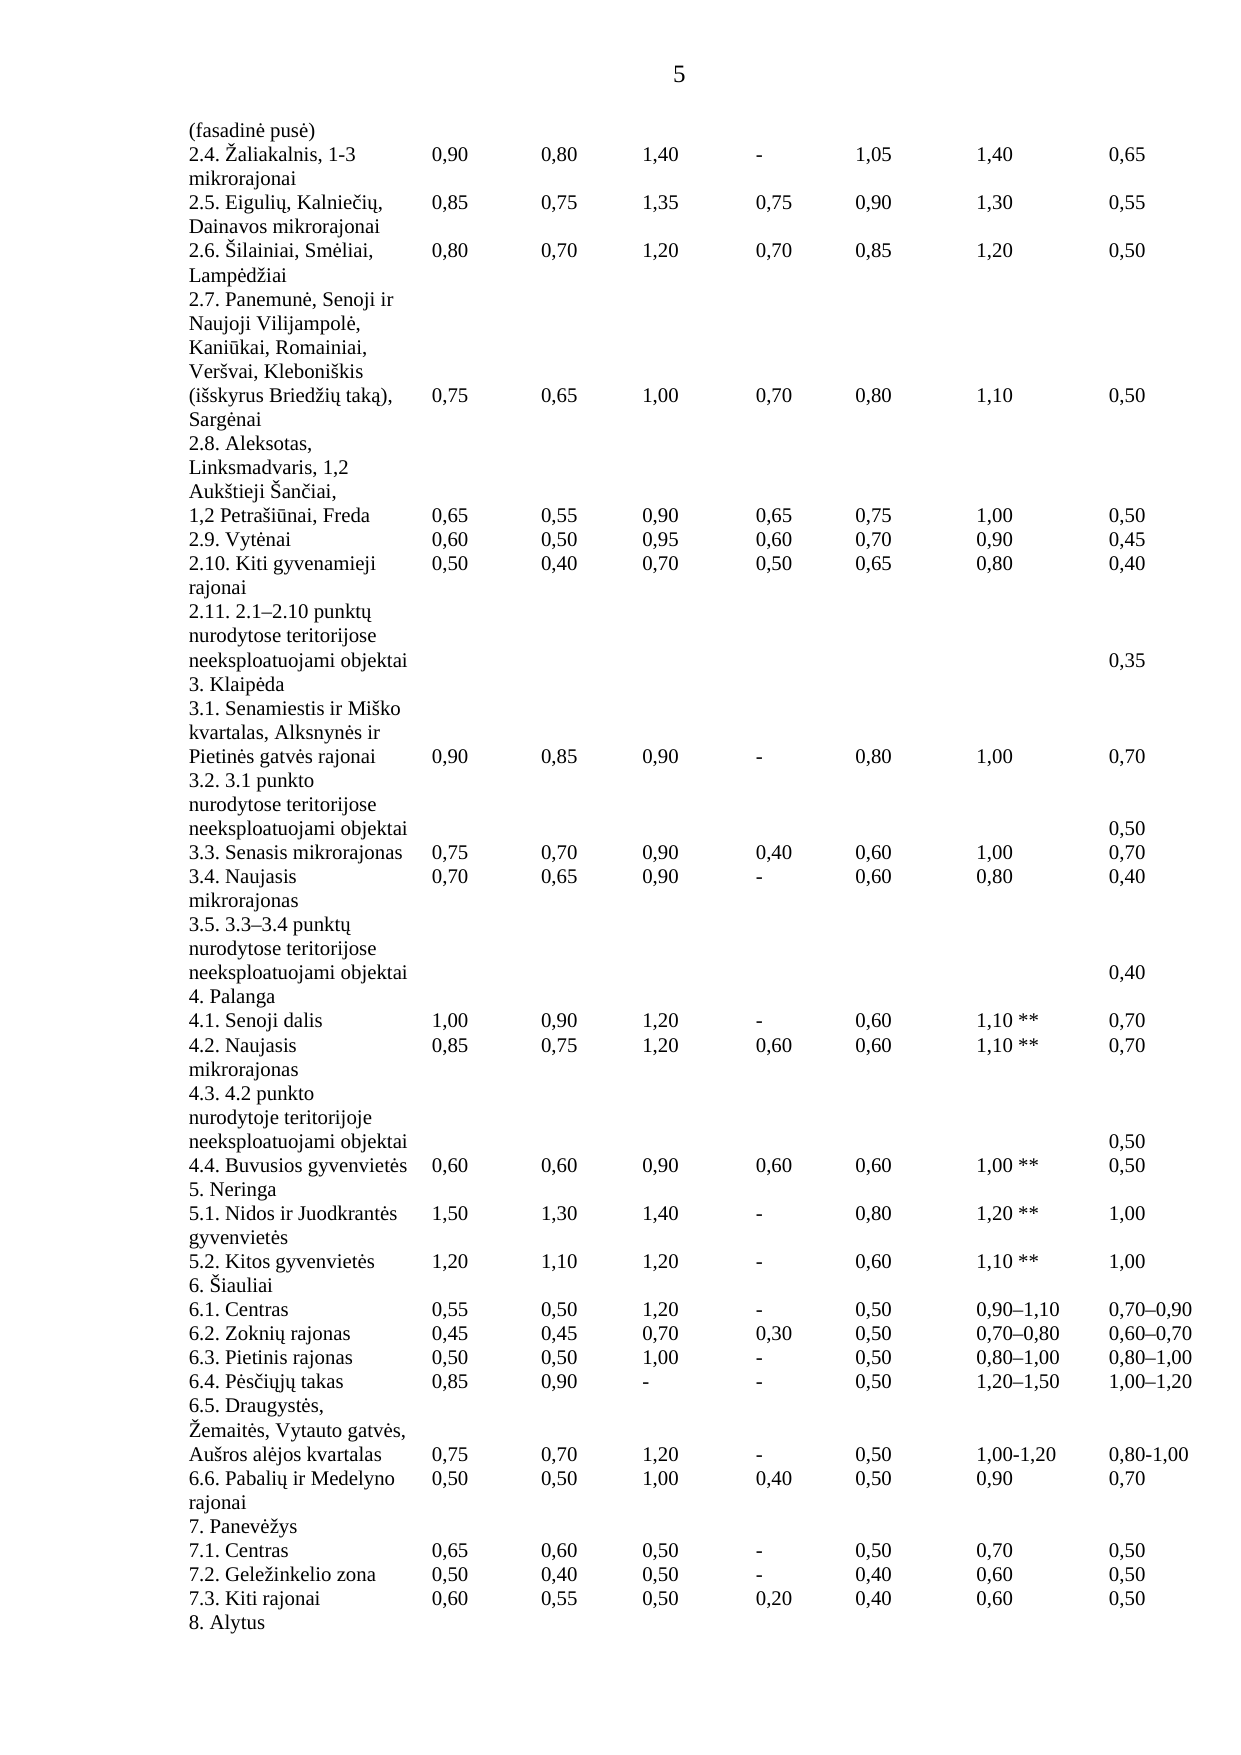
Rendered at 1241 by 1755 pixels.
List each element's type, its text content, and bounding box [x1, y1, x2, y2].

table_cell [530, 1177, 631, 1201]
table_cell 1,00-1,20 [965, 1442, 1097, 1466]
table_cell 0,80 [420, 239, 529, 287]
table_cell 0,75 [420, 383, 529, 431]
table_cell 1,00 [420, 1009, 529, 1032]
table_cell [1098, 1177, 1204, 1201]
table_cell 0,55 [530, 503, 631, 527]
table_cell 0,55 [530, 1586, 631, 1610]
table_cell [530, 648, 631, 672]
table_cell 0,35 [1098, 648, 1204, 672]
table_cell [420, 984, 529, 1008]
table_cell 6. Šiauliai [177, 1273, 420, 1297]
table_cell [1098, 335, 1204, 383]
table_cell 1,10 [530, 1249, 631, 1273]
table_cell [844, 599, 965, 647]
table_cell 0,60 [844, 1009, 965, 1032]
table_cell 1,20–1,50 [965, 1369, 1097, 1393]
table_cell [530, 984, 631, 1008]
table_cell - [744, 1249, 844, 1273]
table_cell 1,20 [420, 1249, 529, 1273]
table_cell 0,60 [744, 1033, 844, 1081]
table_cell 1,35 [631, 190, 744, 238]
table_cell [420, 1610, 529, 1634]
table_cell [530, 1514, 631, 1538]
table_cell [530, 816, 631, 840]
table_cell [744, 768, 844, 816]
table_cell [1098, 599, 1204, 647]
table_cell [965, 984, 1097, 1008]
table_cell [530, 672, 631, 696]
table_cell 5.1. Nidos ir Juodkrantės gyvenvietės [177, 1201, 420, 1249]
table_cell [965, 936, 1097, 984]
table_cell 0,50 [1098, 1562, 1204, 1586]
table_cell 0,70 [631, 1321, 744, 1345]
table_cell [530, 1610, 631, 1634]
table_cell 6.1. Centras [177, 1297, 420, 1321]
table_cell [744, 648, 844, 672]
table_cell - [530, 118, 631, 142]
table_cell 0,60 [420, 1153, 529, 1177]
table_cell 1,2 Petrašiūnai, Freda [177, 503, 420, 527]
table_cell [844, 287, 965, 335]
table_cell [1098, 672, 1204, 696]
table_cell 0,70 [844, 527, 965, 551]
table_cell [844, 431, 965, 503]
table_cell 1,20 [631, 1442, 744, 1466]
table_cell 7.1. Centras [177, 1538, 420, 1562]
table_cell 0,50 [844, 1466, 965, 1514]
table_cell 1,10 [965, 383, 1097, 431]
table_cell [744, 936, 844, 984]
table_cell - [744, 1442, 844, 1466]
table_cell [631, 287, 744, 335]
table_cell [965, 816, 1097, 840]
table_cell 0,70 [530, 1442, 631, 1466]
table_cell [420, 648, 529, 672]
table_cell 3.5. 3.3–3.4 punktų nurodytose teritorijose neeksploatuojami objektai [177, 912, 420, 984]
table_cell 0,65 [1098, 142, 1204, 190]
table_cell 0,90 [420, 744, 529, 768]
table_cell 0,70 [530, 840, 631, 864]
table_cell - [744, 1369, 844, 1393]
table_cell 7.3. Kiti rajonai [177, 1586, 420, 1610]
table_cell 0,60 [744, 1153, 844, 1177]
table_cell 0,75 [530, 190, 631, 238]
table_cell 1,30 [965, 190, 1097, 238]
table_cell 0,65 [744, 503, 844, 527]
table_cell [631, 1273, 744, 1297]
table_cell 4.2. Naujasis mikrorajonas [177, 1033, 420, 1081]
table_cell [631, 672, 744, 696]
table_cell Aušros alėjos kvartalas [177, 1442, 420, 1466]
table_cell 1,40 [631, 142, 744, 190]
table_cell [744, 984, 844, 1008]
table_cell 0,45 [420, 1321, 529, 1345]
table_cell [420, 1105, 529, 1153]
table_cell [631, 936, 744, 984]
table_cell 0,50 [844, 1538, 965, 1562]
table_cell 3.4. Naujasis mikrorajonas [177, 864, 420, 912]
table_cell [1098, 912, 1204, 936]
table_cell [965, 648, 1097, 672]
table_cell - [631, 118, 744, 142]
table_cell 1,10 ** [965, 1033, 1097, 1081]
table_cell 1,10 ** [965, 1249, 1097, 1273]
table_cell 0,60 [844, 1033, 965, 1081]
table_cell 0,50 [844, 1297, 965, 1321]
table_cell neeksploatuojami objektai [177, 648, 420, 672]
table_cell 0,40 [530, 1562, 631, 1586]
table_cell 0,50 [844, 1345, 965, 1369]
table_cell 0,50 [1098, 1538, 1204, 1562]
table_cell 0,40 [744, 840, 844, 864]
table_cell [1098, 287, 1204, 335]
table_cell 0,90 [631, 744, 744, 768]
table_cell [420, 912, 529, 936]
table_cell [744, 912, 844, 936]
table_cell [965, 287, 1097, 335]
table_cell 0,75 [844, 503, 965, 527]
table_cell 0,40 [1098, 936, 1204, 984]
table_cell 0,60 [844, 840, 965, 864]
table_cell 0,50 [844, 1442, 965, 1466]
table_cell [631, 1105, 744, 1153]
table_cell 0,65 [530, 864, 631, 912]
table_cell 3.2. 3.1 punkto nurodytose teritorijose [177, 768, 420, 816]
table_cell 1,00 [1098, 1249, 1204, 1273]
table_cell [631, 696, 744, 744]
table_cell (išskyrus Briedžių taką), Sargėnai [177, 383, 420, 431]
table_cell [844, 335, 965, 383]
table_cell - [420, 118, 529, 142]
table_cell [1098, 696, 1204, 744]
table_cell [420, 936, 529, 984]
table_cell 0,20 [744, 1586, 844, 1610]
table_cell 0,90 [965, 1466, 1097, 1514]
table_cell [631, 984, 744, 1008]
table_cell [631, 1081, 744, 1105]
table_cell 1,40 [631, 1201, 744, 1249]
table_cell [530, 1394, 631, 1442]
table_cell 0,60 [744, 527, 844, 551]
table_cell 1,10 ** [965, 1009, 1097, 1032]
table_cell [744, 1394, 844, 1442]
table_cell 0,90 [420, 142, 529, 190]
table_cell 0,65 [530, 383, 631, 431]
table_cell 0,50 [1098, 1586, 1204, 1610]
table_cell (fasadinė pusė) [177, 118, 420, 142]
table_cell 0,65 [844, 551, 965, 599]
table_cell 0,80 [844, 383, 965, 431]
table_cell 0,70 [530, 239, 631, 287]
table_cell 1,40 [965, 142, 1097, 190]
table_cell 0,60 [844, 1249, 965, 1273]
table_cell 0,70 [1098, 1466, 1204, 1514]
table_cell [1098, 1273, 1204, 1297]
table_cell 7. Panevėžys [177, 1514, 420, 1538]
table_cell [965, 335, 1097, 383]
table_cell 4.4. Buvusios gyvenvietės [177, 1153, 420, 1177]
table_cell [420, 696, 529, 744]
table_cell 8. Alytus [177, 1610, 420, 1634]
table_cell [965, 1273, 1097, 1297]
table_cell 0,60 [420, 527, 529, 551]
table_cell [420, 335, 529, 383]
table_cell 3.3. Senasis mikrorajonas [177, 840, 420, 864]
table_cell 1,20 [965, 239, 1097, 287]
table_cell neeksploatuojami objektai [177, 816, 420, 840]
table_cell 4.3. 4.2 punkto nurodytoje teritorijoje neeksploatuojami objektai [177, 1081, 420, 1153]
table_cell 1,00 [1098, 1201, 1204, 1249]
table_cell [965, 672, 1097, 696]
table_cell - [744, 1201, 844, 1249]
table_cell 0,65 [420, 503, 529, 527]
table_cell 0,80 [530, 142, 631, 190]
table_cell 6.4. Pėsčiųjų takas [177, 1369, 420, 1393]
table_cell 0,75 [420, 1442, 529, 1466]
table_cell 0,45 [1098, 527, 1204, 551]
table_cell [1098, 1394, 1204, 1442]
table_cell [631, 1394, 744, 1442]
table_cell [744, 335, 844, 383]
table_cell [631, 335, 744, 383]
table_cell [965, 1081, 1097, 1105]
table_cell 0,90 [530, 1009, 631, 1032]
table_cell 5.2. Kitos gyvenvietės [177, 1249, 420, 1273]
table_cell [631, 816, 744, 840]
table_cell 2.8. Aleksotas, Linksmadvaris, 1,2 Aukštieji Šančiai, [177, 431, 420, 503]
table_cell [420, 1177, 529, 1201]
table_cell [1098, 118, 1204, 142]
table_cell [744, 431, 844, 503]
table_cell [420, 768, 529, 816]
table_cell [744, 816, 844, 840]
table_cell 0,60 [420, 1586, 529, 1610]
table_cell - [844, 118, 965, 142]
table_cell 0,75 [744, 190, 844, 238]
table_cell 1,20 [631, 1297, 744, 1321]
table_cell 0,80 [844, 744, 965, 768]
table_cell 0,70 [631, 551, 744, 599]
table_cell 0,70 [744, 239, 844, 287]
table_cell 0,50 [420, 551, 529, 599]
table_cell 0,40 [844, 1562, 965, 1586]
table_cell [530, 1273, 631, 1297]
table_cell 0,60 [965, 1562, 1097, 1586]
table_cell 0,60 [844, 1153, 965, 1177]
table_cell 1,00 [965, 503, 1097, 527]
table_cell 1,00 [631, 383, 744, 431]
table_cell 0,80–1,00 [965, 1345, 1097, 1369]
table_cell [744, 672, 844, 696]
table_cell 0,50 [530, 1466, 631, 1514]
table_cell 0,50 [530, 1345, 631, 1369]
table_cell [744, 287, 844, 335]
table_cell 0,40 [844, 1586, 965, 1610]
table_cell [631, 431, 744, 503]
table_cell [631, 599, 744, 647]
table_cell 0,50 [420, 1562, 529, 1586]
table_cell 0,60 [844, 864, 965, 912]
table_cell 6.3. Pietinis rajonas [177, 1345, 420, 1369]
table_cell [744, 1273, 844, 1297]
table_cell [631, 912, 744, 936]
table_cell 0,40 [1098, 551, 1204, 599]
table_cell [844, 1610, 965, 1634]
table_cell [530, 1105, 631, 1153]
table_cell [965, 431, 1097, 503]
table_cell 0,50 [1098, 1153, 1204, 1177]
table_cell 6.6. Pabalių ir Medelyno rajonai [177, 1466, 420, 1514]
table_cell 0,60–0,70 [1098, 1321, 1204, 1345]
table_cell - [744, 864, 844, 912]
table_cell 0,85 [530, 744, 631, 768]
table_cell 0,80 [965, 864, 1097, 912]
table_cell 0,70 [1098, 1033, 1204, 1081]
table_cell [844, 1105, 965, 1153]
table_cell 0,50 [744, 551, 844, 599]
table_cell [420, 287, 529, 335]
table_cell 0,50 [530, 1297, 631, 1321]
table_cell 0,70 [744, 383, 844, 431]
table_cell [530, 936, 631, 984]
table_cell [844, 1177, 965, 1201]
table_cell 0,50 [631, 1586, 744, 1610]
table_cell 4.1. Senoji dalis [177, 1009, 420, 1032]
table_cell 0,50 [420, 1345, 529, 1369]
table_cell 0,70 [1098, 840, 1204, 864]
table_cell 0,75 [530, 1033, 631, 1081]
table_cell [965, 599, 1097, 647]
table_cell 0,70 [965, 1538, 1097, 1562]
table_cell 0,60 [965, 1586, 1097, 1610]
table_cell [844, 984, 965, 1008]
table_cell 2.9. Vytėnai [177, 527, 420, 551]
table_cell 1,20 [631, 1033, 744, 1081]
table_cell [420, 1514, 529, 1538]
table_cell 4. Palanga [177, 984, 420, 1008]
table_cell [844, 936, 965, 984]
table_cell 1,00 [631, 1345, 744, 1369]
table_cell 3. Klaipėda [177, 672, 420, 696]
table_cell 0,90 [844, 190, 965, 238]
table_cell 1,00 [965, 744, 1097, 768]
table_cell 0,50 [1098, 239, 1204, 287]
table_cell 1,20 [631, 1009, 744, 1032]
table_cell 0,70–0,90 [1098, 1297, 1204, 1321]
table_cell [420, 816, 529, 840]
table_cell [844, 1394, 965, 1442]
table_cell 0,75 [420, 840, 529, 864]
table_cell [631, 1610, 744, 1634]
table_cell 0,50 [420, 1466, 529, 1514]
table_cell 0,55 [420, 1297, 529, 1321]
table_cell [965, 912, 1097, 936]
table_cell [631, 648, 744, 672]
table_cell 0,30 [744, 1321, 844, 1345]
table_cell [965, 1514, 1097, 1538]
table_cell 0,50 [844, 1321, 965, 1345]
table_cell 0,50 [1098, 1105, 1204, 1153]
table_cell 0,90 [631, 864, 744, 912]
table_cell [965, 1394, 1097, 1442]
table_cell [965, 1105, 1097, 1153]
table_cell [530, 912, 631, 936]
table_cell 0,90 [631, 840, 744, 864]
table_cell 0,40 [744, 1466, 844, 1514]
table_cell 0,90–1,10 [965, 1297, 1097, 1321]
table_cell 2.4. Žaliakalnis, 1-3 mikrorajonai [177, 142, 420, 190]
table_cell 0,50 [844, 1369, 965, 1393]
table_cell 2.10. Kiti gyvenamieji rajonai [177, 551, 420, 599]
table_cell [844, 648, 965, 672]
table_cell 1,20 [631, 239, 744, 287]
table_cell [844, 1514, 965, 1538]
table_cell 0,50 [1098, 383, 1204, 431]
table_cell [744, 1610, 844, 1634]
table_cell [1098, 431, 1204, 503]
table_cell [530, 696, 631, 744]
table_cell [844, 912, 965, 936]
table_cell 2.5. Eigulių, Kalniečių, Dainavos mikrorajonai [177, 190, 420, 238]
table_cell 0,70 [1098, 744, 1204, 768]
table_cell [965, 1177, 1097, 1201]
table_cell [744, 696, 844, 744]
table_cell 2.11. 2.1–2.10 punktų nurodytose teritorijose [177, 599, 420, 647]
table_cell [1098, 768, 1204, 816]
table_cell [631, 1514, 744, 1538]
table_cell 0,45 [530, 1321, 631, 1345]
table_cell [965, 1610, 1097, 1634]
table_cell - [744, 1538, 844, 1562]
table_cell [631, 768, 744, 816]
table_cell 0,95 [631, 527, 744, 551]
table_cell [420, 431, 529, 503]
table_cell [631, 1177, 744, 1201]
table_cell [965, 768, 1097, 816]
table_cell - [744, 142, 844, 190]
table_cell 0,85 [844, 239, 965, 287]
table_cell [530, 768, 631, 816]
table_cell 0,50 [530, 527, 631, 551]
table_cell 0,90 [965, 527, 1097, 551]
table_cell [844, 816, 965, 840]
table_cell 0,70–0,80 [965, 1321, 1097, 1345]
table_cell 0,90 [631, 503, 744, 527]
table_cell [844, 696, 965, 744]
table_cell [530, 599, 631, 647]
table_cell [744, 1105, 844, 1153]
table_cell [420, 1081, 529, 1105]
table_cell 0,50 [631, 1562, 744, 1586]
table_cell 1,05 [844, 142, 965, 190]
table_cell [1098, 1514, 1204, 1538]
table_cell 3.1. Senamiestis ir Miško kvartalas, Alksnynės ir [177, 696, 420, 744]
table_cell [844, 1273, 965, 1297]
table_cell 0,85 [420, 190, 529, 238]
table_cell 0,40 [1098, 864, 1204, 912]
table_cell [420, 1394, 529, 1442]
table_cell 0,85 [420, 1033, 529, 1081]
table_cell [420, 1273, 529, 1297]
table_cell [1098, 1081, 1204, 1105]
table_cell Kaniūkai, Romainiai, Veršvai, Kleboniškis [177, 335, 420, 383]
table_cell [744, 1514, 844, 1538]
table_cell [744, 599, 844, 647]
table_cell 7.2. Geležinkelio zona [177, 1562, 420, 1586]
table_cell [744, 1177, 844, 1201]
table_cell [530, 287, 631, 335]
table_cell 1,20 ** [965, 1201, 1097, 1249]
table_cell 0,40 [530, 551, 631, 599]
table_cell 0,90 [530, 1369, 631, 1393]
table_cell [965, 696, 1097, 744]
table_cell 5. Neringa [177, 1177, 420, 1201]
table_cell 1,00 [965, 840, 1097, 864]
table_cell [530, 1081, 631, 1105]
table_cell - [744, 1009, 844, 1032]
table_cell 0,60 [530, 1538, 631, 1562]
table_cell [844, 1081, 965, 1105]
table_cell 6.2. Zoknių rajonas [177, 1321, 420, 1345]
table_cell 1,00 [631, 1466, 744, 1514]
table_cell [844, 768, 965, 816]
table_cell - [744, 744, 844, 768]
table_cell 0,70 [1098, 1009, 1204, 1032]
table_cell 2.7. Panemunė, Senoji ir Naujoji Vilijampolė, [177, 287, 420, 335]
table_cell 0,85 [420, 1369, 529, 1393]
table_cell [420, 672, 529, 696]
table_cell [530, 335, 631, 383]
table_cell [1098, 1610, 1204, 1634]
table_cell 6.5. Draugystės, Žemaitės, Vytauto gatvės, [177, 1394, 420, 1442]
table_cell [420, 599, 529, 647]
table_cell 2.6. Šilainiai, Smėliai, Lampėdžiai [177, 239, 420, 287]
table_cell - [744, 1297, 844, 1321]
table_cell 1,00 ** [965, 1153, 1097, 1177]
table_cell 0,50 [631, 1538, 744, 1562]
table_cell 0,50 [1098, 503, 1204, 527]
table_cell [1098, 984, 1204, 1008]
table_cell - [631, 1369, 744, 1393]
table_cell Pietinės gatvės rajonai [177, 744, 420, 768]
table_cell [744, 1081, 844, 1105]
table_cell 1,20 [631, 1249, 744, 1273]
table_cell 0,80 [844, 1201, 965, 1249]
table_cell 0,80–1,00 [1098, 1345, 1204, 1369]
table_cell 1,00–1,20 [1098, 1369, 1204, 1393]
table_cell - [744, 1345, 844, 1369]
table_cell 0,65 [420, 1538, 529, 1562]
table_cell 0,80-1,00 [1098, 1442, 1204, 1466]
table_cell 0,55 [1098, 190, 1204, 238]
table_cell [965, 118, 1097, 142]
table_cell [844, 672, 965, 696]
table_cell 0,90 [631, 1153, 744, 1177]
table_cell [530, 431, 631, 503]
table_cell 1,50 [420, 1201, 529, 1249]
table_cell - [744, 118, 844, 142]
table_cell 1,30 [530, 1201, 631, 1249]
table_cell 0,60 [530, 1153, 631, 1177]
table_cell 0,80 [965, 551, 1097, 599]
table_cell 0,50 [1098, 816, 1204, 840]
table_cell 0,70 [420, 864, 529, 912]
table_cell - [744, 1562, 844, 1586]
